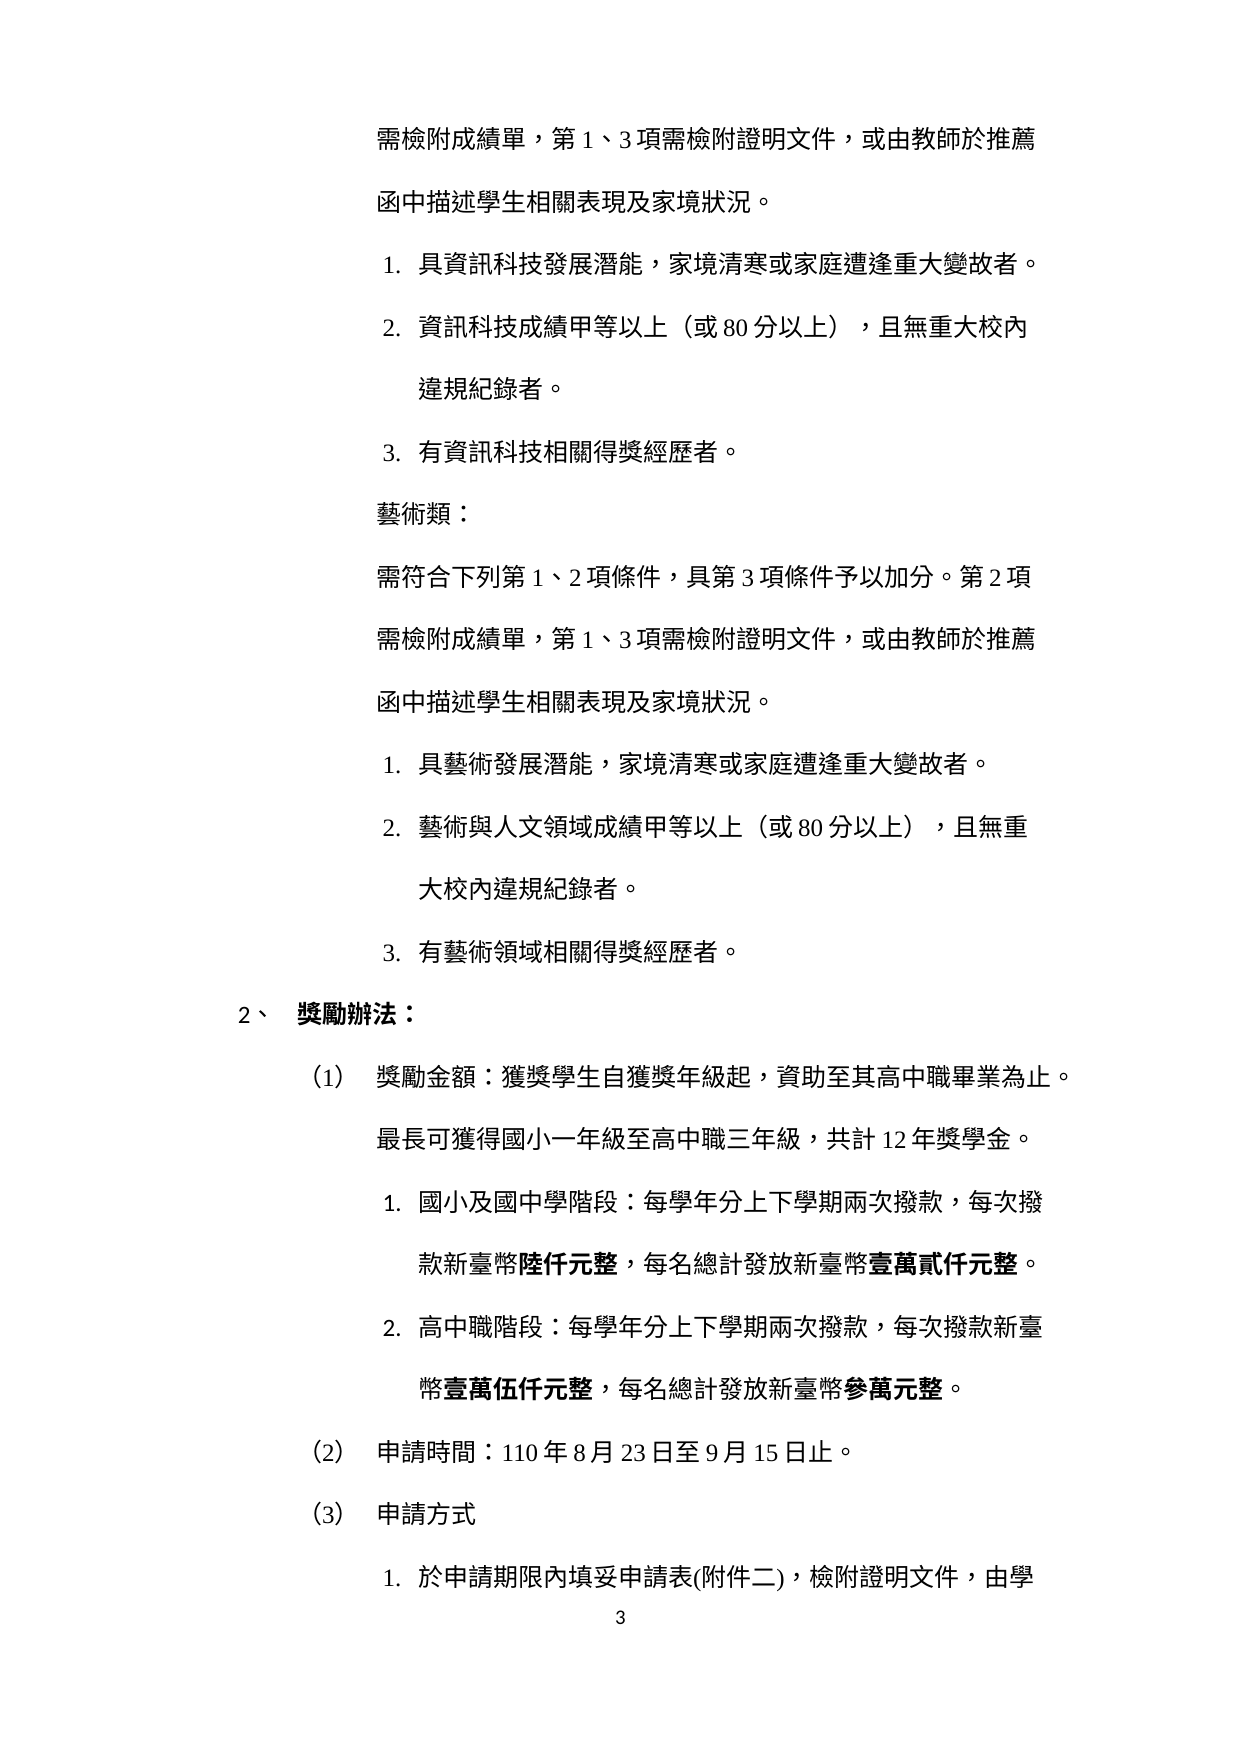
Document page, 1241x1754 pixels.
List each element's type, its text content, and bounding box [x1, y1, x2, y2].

list 申請時間：110年8月23日至9月15日止。 [297, 1409, 1053, 1471]
text 需符合下列第1、2項條件，具第3項條件予以加分。第2項需檢附成績單，第1、3項需檢附證明文件，或由教師於推薦函中描述學生相關表現及家境狀況。 [376, 534, 1053, 721]
list 具藝術發展潛能，家境清寒或家庭遭逢重大變故者。 [382, 721, 1053, 784]
text 需檢附成績單，第1、3項需檢附證明文件，或由教師於推薦函中描述學生相關表現及家境狀況。 [376, 96, 1053, 221]
list 獎勵辦法： [238, 971, 1053, 1034]
list 高中職階段：每學年分上下學期兩次撥款，每次撥款新臺幣壹萬伍仟元整，每名總計發放新臺幣參萬元整。 [382, 1284, 1053, 1409]
text 藝術類： [376, 471, 1053, 534]
list 申請方式 [297, 1471, 1053, 1534]
list 於申請期限內填妥申請表(附件二)，檢附證明文件，由學 [382, 1534, 1053, 1596]
list 獎勵金額：獲獎學生自獲獎年級起，資助至其高中職畢業為止。最長可獲得國小一年級至高中職三年級，共計12年獎學金。 [297, 1034, 1053, 1159]
list 藝術與人文領域成績甲等以上（或80分以上），且無重大校內違規紀錄者。 [382, 784, 1053, 909]
list 國小及國中學階段：每學年分上下學期兩次撥款，每次撥款新臺幣陸仟元整，每名總計發放新臺幣壹萬貳仟元整。 [382, 1159, 1053, 1284]
list 具資訊科技發展潛能，家境清寒或家庭遭逢重大變故者。 [382, 221, 1053, 284]
list 有藝術領域相關得獎經歷者。 [382, 909, 1053, 971]
list 有資訊科技相關得獎經歷者。 [382, 409, 1053, 471]
list 資訊科技成績甲等以上（或80分以上），且無重大校內違規紀錄者。 [382, 284, 1053, 409]
